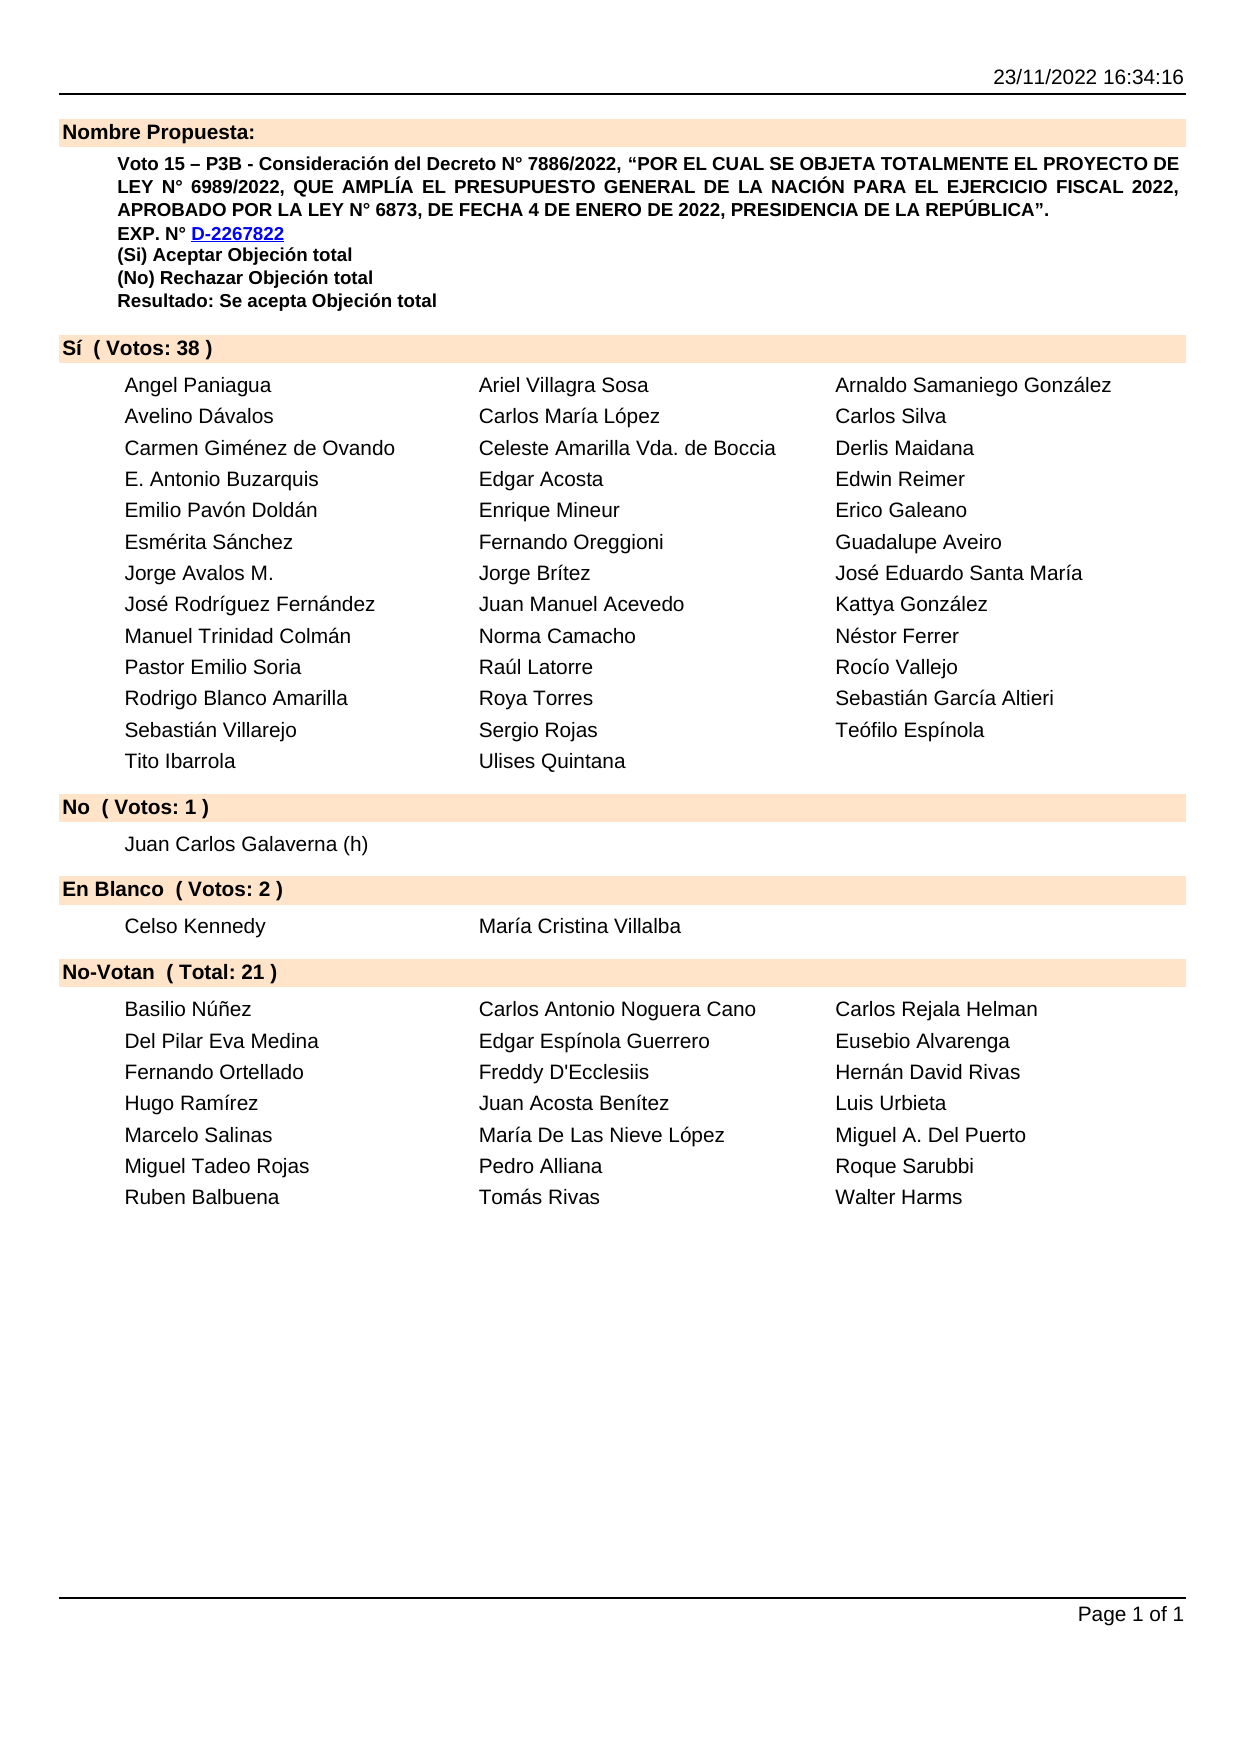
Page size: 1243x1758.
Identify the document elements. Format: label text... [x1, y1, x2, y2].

table_cell Sergio Rojas [475, 716, 816, 745]
table_cell [1172, 716, 1186, 745]
table_cell [59, 1213, 121, 1597]
table_cell Ariel Villagra Sosa [475, 372, 816, 400]
table_cell [461, 372, 475, 400]
table_cell Carlos Antonio Noguera Cano [475, 996, 816, 1024]
table_cell [1172, 403, 1186, 431]
table_cell Del Pilar Eva Medina [121, 1027, 461, 1056]
table_cell Enrique Mineur [475, 497, 816, 526]
table_cell [1172, 466, 1186, 494]
table_cell [461, 1090, 475, 1118]
table_cell [59, 528, 121, 557]
table_cell [816, 942, 1186, 959]
table_cell [461, 748, 475, 776]
table_cell [816, 716, 832, 745]
table_cell [1172, 1090, 1186, 1118]
table_cell [461, 560, 475, 588]
table_header [59, 153, 116, 244]
table_cell [59, 591, 121, 619]
table_cell [59, 716, 121, 745]
table_cell [1172, 1184, 1186, 1213]
table_cell [1172, 1213, 1186, 1597]
table_cell Carlos Rejala Helman [832, 996, 1172, 1024]
table_cell Kattya González [832, 591, 1172, 619]
table_cell Teófilo Espínola [832, 716, 1172, 745]
table_cell Celso Kennedy [121, 913, 461, 942]
table_cell Eusebio Alvarenga [832, 1027, 1172, 1056]
table_cell [59, 831, 121, 859]
table_cell Roya Torres [475, 685, 816, 714]
table_cell [1172, 434, 1186, 463]
table_cell Celeste Amarilla Vda. de Boccia [475, 434, 816, 463]
table_cell No ( Votos: 1 ) [59, 794, 1186, 822]
table_cell Basilio Núñez [121, 996, 461, 1024]
table_cell [816, 466, 832, 494]
table_cell [816, 913, 1186, 942]
table_cell [59, 1121, 121, 1150]
table_cell Pastor Emilio Soria [121, 654, 461, 682]
table_cell Fernando Oreggioni [475, 528, 816, 557]
table_cell [475, 942, 816, 959]
table_cell Raúl Latorre [475, 654, 816, 682]
table_cell Angel Paniagua [121, 372, 461, 400]
table_cell [59, 466, 121, 494]
table_cell [832, 1213, 1172, 1597]
table_cell [59, 913, 121, 942]
table_cell Roque Sarubbi [832, 1153, 1172, 1181]
table_cell [59, 403, 121, 431]
table_cell [1172, 685, 1186, 714]
table_cell [59, 988, 1186, 996]
table_cell [1172, 372, 1186, 400]
table_cell [59, 822, 1186, 831]
table_cell Rodrigo Blanco Amarilla [121, 685, 461, 714]
table_cell [59, 685, 121, 714]
table_cell [121, 942, 461, 959]
table_cell [121, 859, 461, 876]
table_cell Edgar Acosta [475, 466, 816, 494]
table_cell [1172, 1121, 1186, 1150]
table_cell [59, 372, 121, 400]
table_cell [816, 1153, 832, 1181]
table_cell [461, 403, 475, 431]
table_cell [461, 831, 1186, 859]
table_cell [461, 1184, 475, 1213]
table_cell Tito Ibarrola [121, 748, 461, 776]
table_cell [461, 776, 475, 793]
table_cell Page 1 of 1 [828, 1601, 1186, 1635]
table_cell [816, 685, 832, 714]
table_cell [816, 748, 832, 776]
table_header [1182, 153, 1187, 244]
table_cell [461, 1213, 475, 1597]
table_cell Derlis Maidana [832, 434, 1172, 463]
table_cell [816, 623, 832, 651]
table_cell [816, 1121, 832, 1150]
table_cell [59, 1059, 121, 1087]
table_cell No-Votan ( Total: 21 ) [59, 959, 1186, 987]
table_cell Jorge Brítez [475, 560, 816, 588]
table_cell [1172, 623, 1186, 651]
table_cell [59, 148, 1186, 153]
table_cell [59, 859, 121, 876]
table_cell Fernando Ortellado [121, 1059, 461, 1087]
table_cell [1172, 776, 1186, 793]
table_cell Edgar Espínola Guerrero [475, 1027, 816, 1056]
table_cell Juan Acosta Benítez [475, 1090, 816, 1118]
table_cell Erico Galeano [832, 497, 1172, 526]
table_cell José Rodríguez Fernández [121, 591, 461, 619]
table_cell [59, 1184, 121, 1213]
table_cell [59, 98, 1186, 119]
table_cell [461, 1027, 475, 1056]
table_cell Emilio Pavón Doldán [121, 497, 461, 526]
table_cell Carlos Silva [832, 403, 1172, 431]
table_cell [461, 528, 475, 557]
table_cell Luis Urbieta [832, 1090, 1172, 1118]
table_cell [832, 776, 1172, 793]
table_cell [59, 996, 121, 1024]
table_cell Tomás Rivas [475, 1184, 816, 1213]
table_cell Carlos María López [475, 403, 816, 431]
table_cell [59, 942, 121, 959]
table_cell [59, 1090, 121, 1118]
table_cell Miguel Tadeo Rojas [121, 1153, 461, 1181]
table_cell [816, 591, 832, 619]
table_cell [461, 1059, 475, 1087]
table_cell [475, 776, 816, 793]
table_cell [59, 434, 121, 463]
table_cell [1172, 1153, 1186, 1181]
table_cell Ulises Quintana [475, 748, 816, 776]
table_cell [1182, 244, 1187, 334]
table_cell Nombre Propuesta: [59, 119, 1186, 147]
table_cell [59, 1601, 827, 1635]
table_cell [59, 748, 121, 776]
table_cell Juan Manuel Acevedo [475, 591, 816, 619]
table_cell [59, 497, 121, 526]
table_cell [59, 244, 116, 334]
table_cell [1172, 528, 1186, 557]
table_cell [816, 403, 832, 431]
table_cell Arnaldo Samaniego González [832, 372, 1172, 400]
table_cell [1172, 497, 1186, 526]
table_cell E. Antonio Buzarquis [121, 466, 461, 494]
table_cell [1172, 1059, 1186, 1087]
table_cell Walter Harms [832, 1184, 1172, 1213]
table_cell Néstor Ferrer [832, 623, 1172, 651]
table_cell [1172, 1027, 1186, 1056]
table_cell [59, 1153, 121, 1181]
table_cell [121, 1213, 461, 1597]
table_cell [461, 1121, 475, 1150]
table_cell Esmérita Sánchez [121, 528, 461, 557]
table_cell Avelino Dávalos [121, 403, 461, 431]
table_cell [461, 434, 475, 463]
table_header Voto 15 – P3B - Consideración del Decreto N° 7886/2022, “POR EL CUAL SE OBJETA TOTALMENTE EL PROYECTO DE LEY N° 6989/2022, QUE AMPLÍA EL PRESUPUESTO GENERAL DE LA NACIÓN PARA EL EJERCICIO FISCAL 2022, APROBADO POR LA LEY N° 6873, DE FECHA 4 DE ENERO DE 2022, PRESIDENCIA DE LA REPÚBLICA”. EXP. N° D-2267822 [116, 153, 1182, 244]
table_cell (Si) Aceptar Objeción total (No) Rechazar Objeción total Resultado: Se acepta Objeción total [116, 244, 1182, 334]
table_cell [59, 654, 121, 682]
table_cell [816, 434, 832, 463]
table_cell Ruben Balbuena [121, 1184, 461, 1213]
table_cell Norma Camacho [475, 623, 816, 651]
table_cell Jorge Avalos M. [121, 560, 461, 588]
table_cell [59, 776, 121, 793]
table_cell José Eduardo Santa María [832, 560, 1172, 588]
table_cell Edwin Reimer [832, 466, 1172, 494]
table_cell [59, 1027, 121, 1056]
table_cell [816, 1027, 832, 1056]
table_cell [832, 748, 1172, 776]
table_cell [816, 372, 832, 400]
table_cell [816, 1090, 832, 1118]
table_cell [816, 996, 832, 1024]
table_cell [461, 497, 475, 526]
table_cell [59, 560, 121, 588]
table_cell Hernán David Rivas [832, 1059, 1172, 1087]
table_cell Sebastián Villarejo [121, 716, 461, 745]
table_cell [461, 623, 475, 651]
table_cell María De Las Nieve López [475, 1121, 816, 1150]
table_cell Carmen Giménez de Ovando [121, 434, 461, 463]
table_cell En Blanco ( Votos: 2 ) [59, 876, 1186, 905]
table_cell [461, 654, 475, 682]
table_cell [1172, 996, 1186, 1024]
table_cell [816, 1213, 832, 1597]
table_cell [461, 859, 1186, 876]
table_cell [816, 776, 832, 793]
table_header [59, 59, 651, 93]
table_cell Miguel A. Del Puerto [832, 1121, 1172, 1150]
table_cell [475, 1213, 816, 1597]
table_cell Pedro Alliana [475, 1153, 816, 1181]
table_header 23/11/2022 16:34:16 [651, 59, 1186, 93]
table_cell [1172, 748, 1186, 776]
table_cell [816, 1184, 832, 1213]
table_header Sí ( Votos: 38 ) [59, 335, 1186, 363]
table_cell Marcelo Salinas [121, 1121, 461, 1150]
table_cell [59, 363, 1186, 372]
table_cell [461, 716, 475, 745]
table_cell [1172, 591, 1186, 619]
table_cell Hugo Ramírez [121, 1090, 461, 1118]
table_cell [121, 776, 461, 793]
table_cell Sebastián García Altieri [832, 685, 1172, 714]
table_cell [461, 591, 475, 619]
table_cell Guadalupe Aveiro [832, 528, 1172, 557]
table_cell [461, 1153, 475, 1181]
table_cell Manuel Trinidad Colmán [121, 623, 461, 651]
table_cell [1172, 560, 1186, 588]
table_cell [816, 528, 832, 557]
table_cell [1172, 654, 1186, 682]
table_cell [461, 942, 475, 959]
table_cell Freddy D'Ecclesiis [475, 1059, 816, 1087]
table_cell [461, 466, 475, 494]
table_cell [461, 913, 475, 942]
table_cell [816, 1059, 832, 1087]
table_cell María Cristina Villalba [475, 913, 816, 942]
table_cell [461, 996, 475, 1024]
table_cell [816, 497, 832, 526]
table_cell [816, 654, 832, 682]
table_cell [461, 685, 475, 714]
table_cell Rocío Vallejo [832, 654, 1172, 682]
table_cell Juan Carlos Galaverna (h) [121, 831, 461, 859]
table_cell [59, 623, 121, 651]
table_cell [59, 905, 1186, 913]
table_cell [816, 560, 832, 588]
